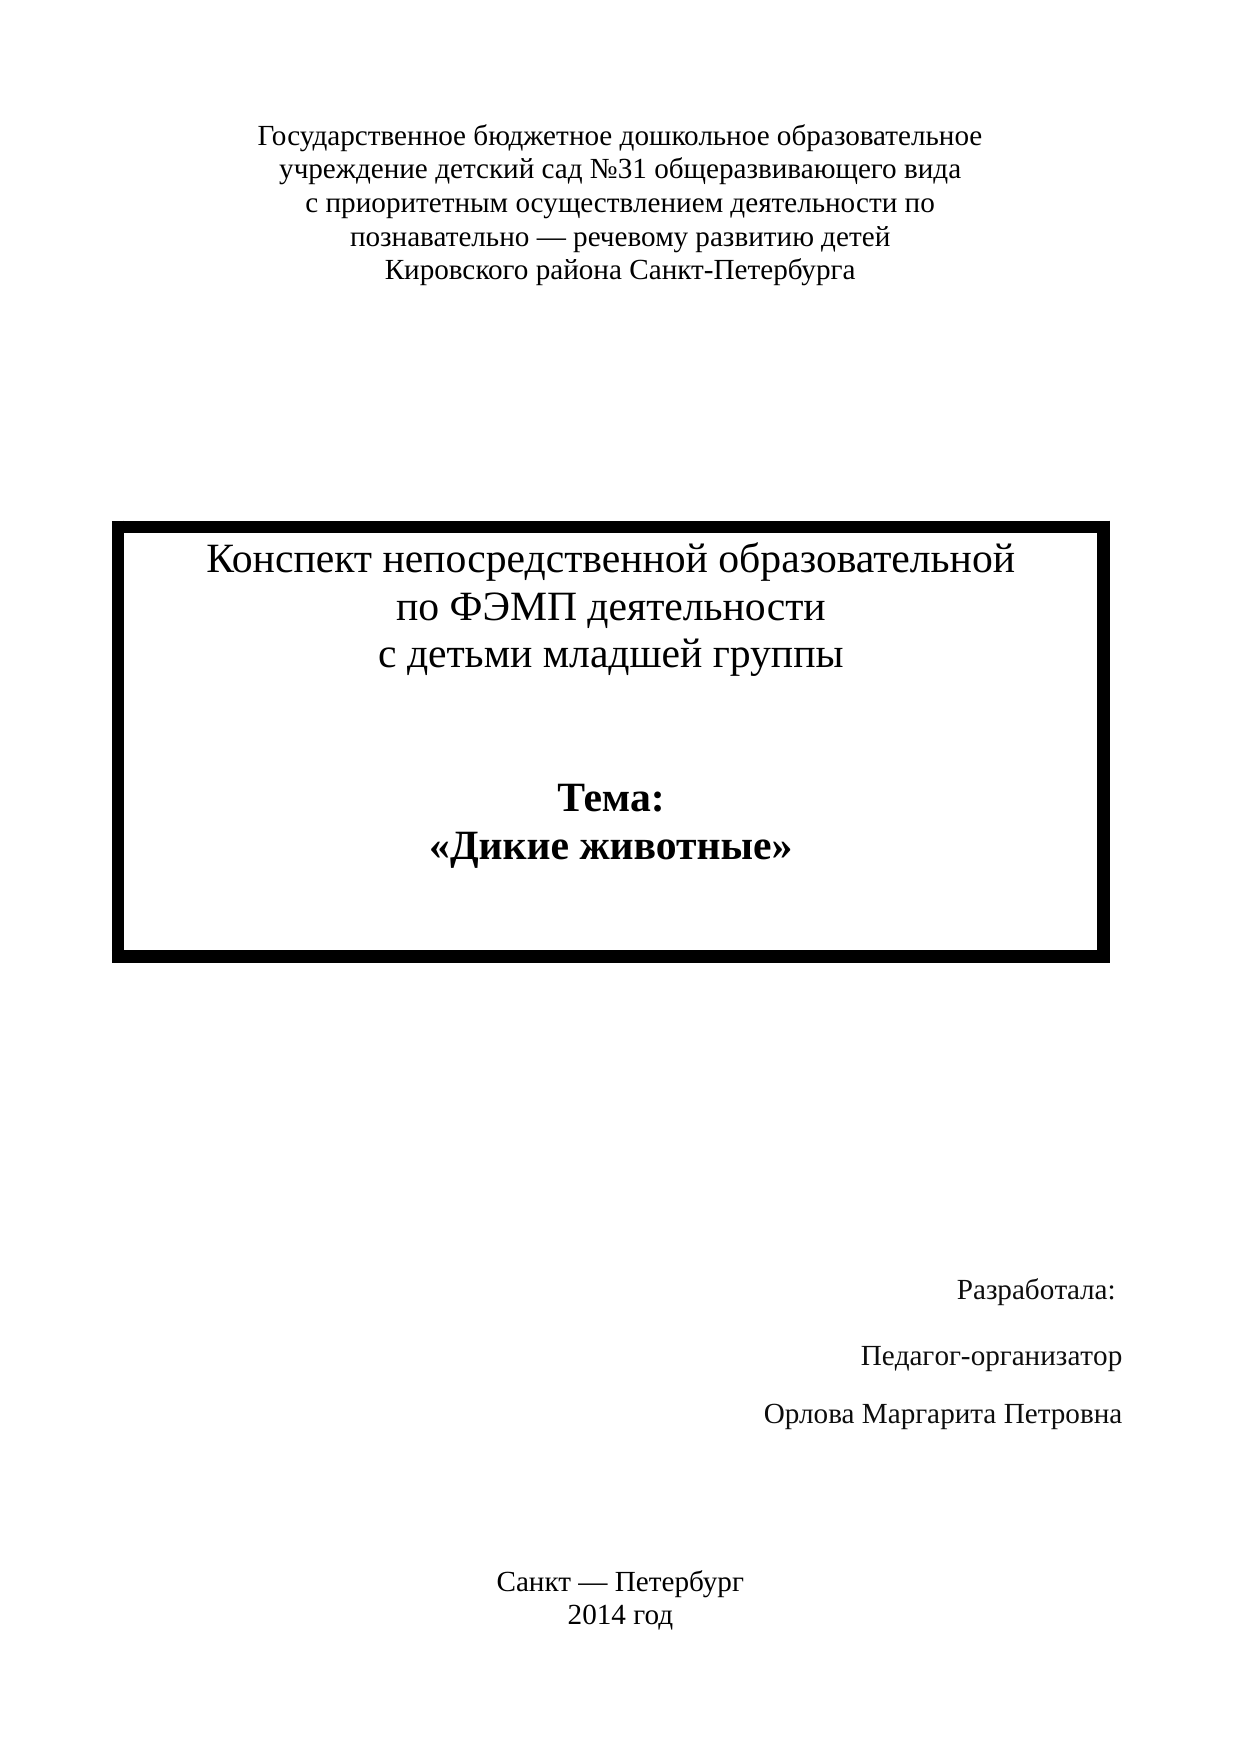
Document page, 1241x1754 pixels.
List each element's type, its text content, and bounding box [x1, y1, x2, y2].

text познавательно — речевому развитию детей [118, 219, 1122, 252]
text Разработала: [118, 1272, 1122, 1306]
text Санкт — Петербург [118, 1564, 1122, 1597]
text Орлова Маргарита Петровна [118, 1396, 1122, 1430]
text Кировского района Санкт-Петербурга [118, 252, 1122, 286]
text Государственное бюджетное дошкольное образовательное [118, 118, 1122, 152]
text Педагог-организатор [118, 1338, 1122, 1372]
text учреждение детский сад №31 общеразвивающего вида [118, 152, 1122, 185]
text 2014 год [118, 1597, 1122, 1631]
table_header Конспект непосредственной образовательной по ФЭМП деятельности с детьми младшей группы Тема: «Дикие животные» [124, 533, 1097, 950]
text с приоритетным осуществлением деятельности по [118, 185, 1122, 219]
